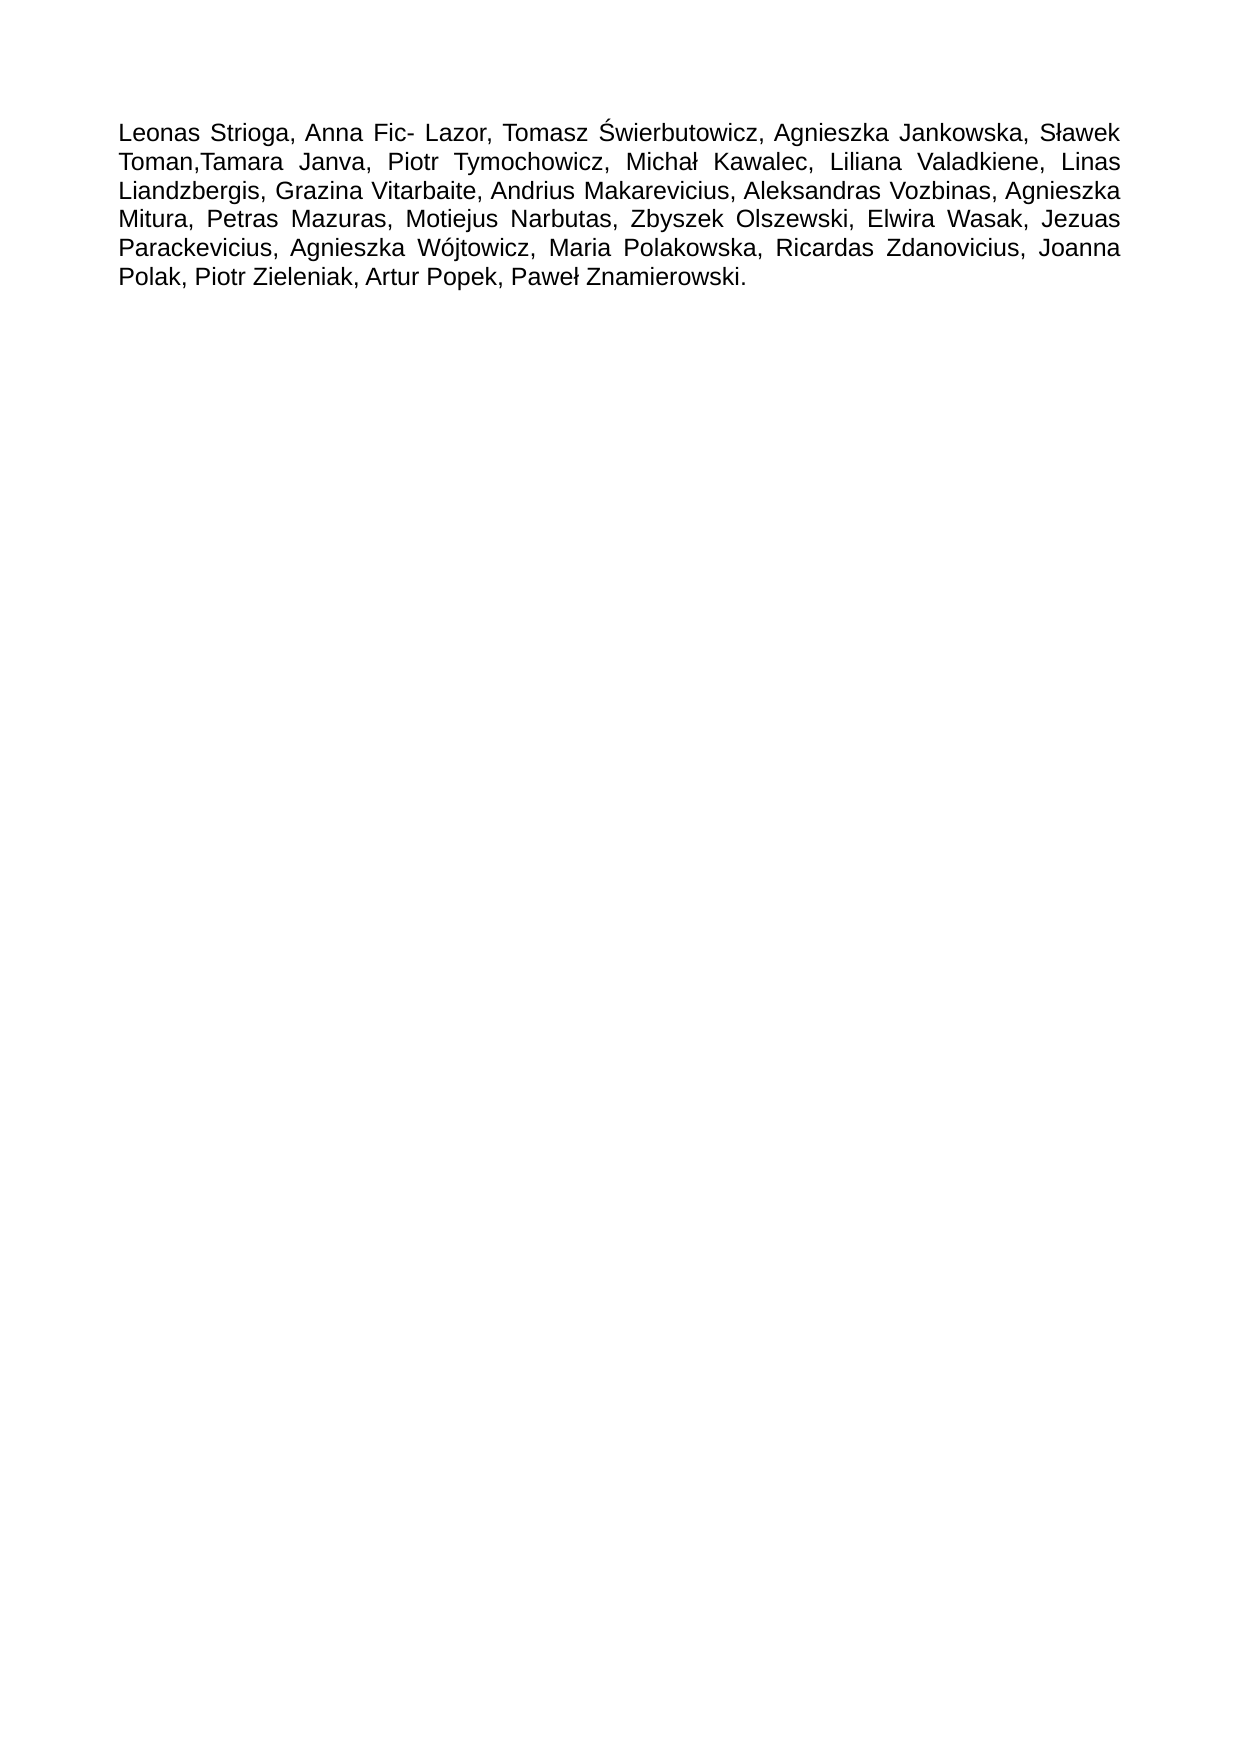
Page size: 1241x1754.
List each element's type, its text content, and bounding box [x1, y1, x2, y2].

text Leonas Strioga, Anna Fic- Lazor, Tomasz Świerbutowicz, Agnieszka Jankowska, Sławek Toman,Tamara Janva, Piotr Tymochowicz, Michał Kawalec, Liliana Valadkiene, Linas Liandzbergis, Grazina Vitarbaite, Andrius Makarevicius, Aleksandras Vozbinas, Agnieszka Mitura, Petras Mazuras, Motiejus Narbutas, Zbyszek Olszewski, Elwira Wasak, Jezuas Parackevicius, Agnieszka Wójtowicz, Maria Polakowska, Ricardas Zdanovicius, Joanna Polak, Piotr Zieleniak, Artur Popek, Paweł Znamierowski. [118, 118, 1122, 291]
